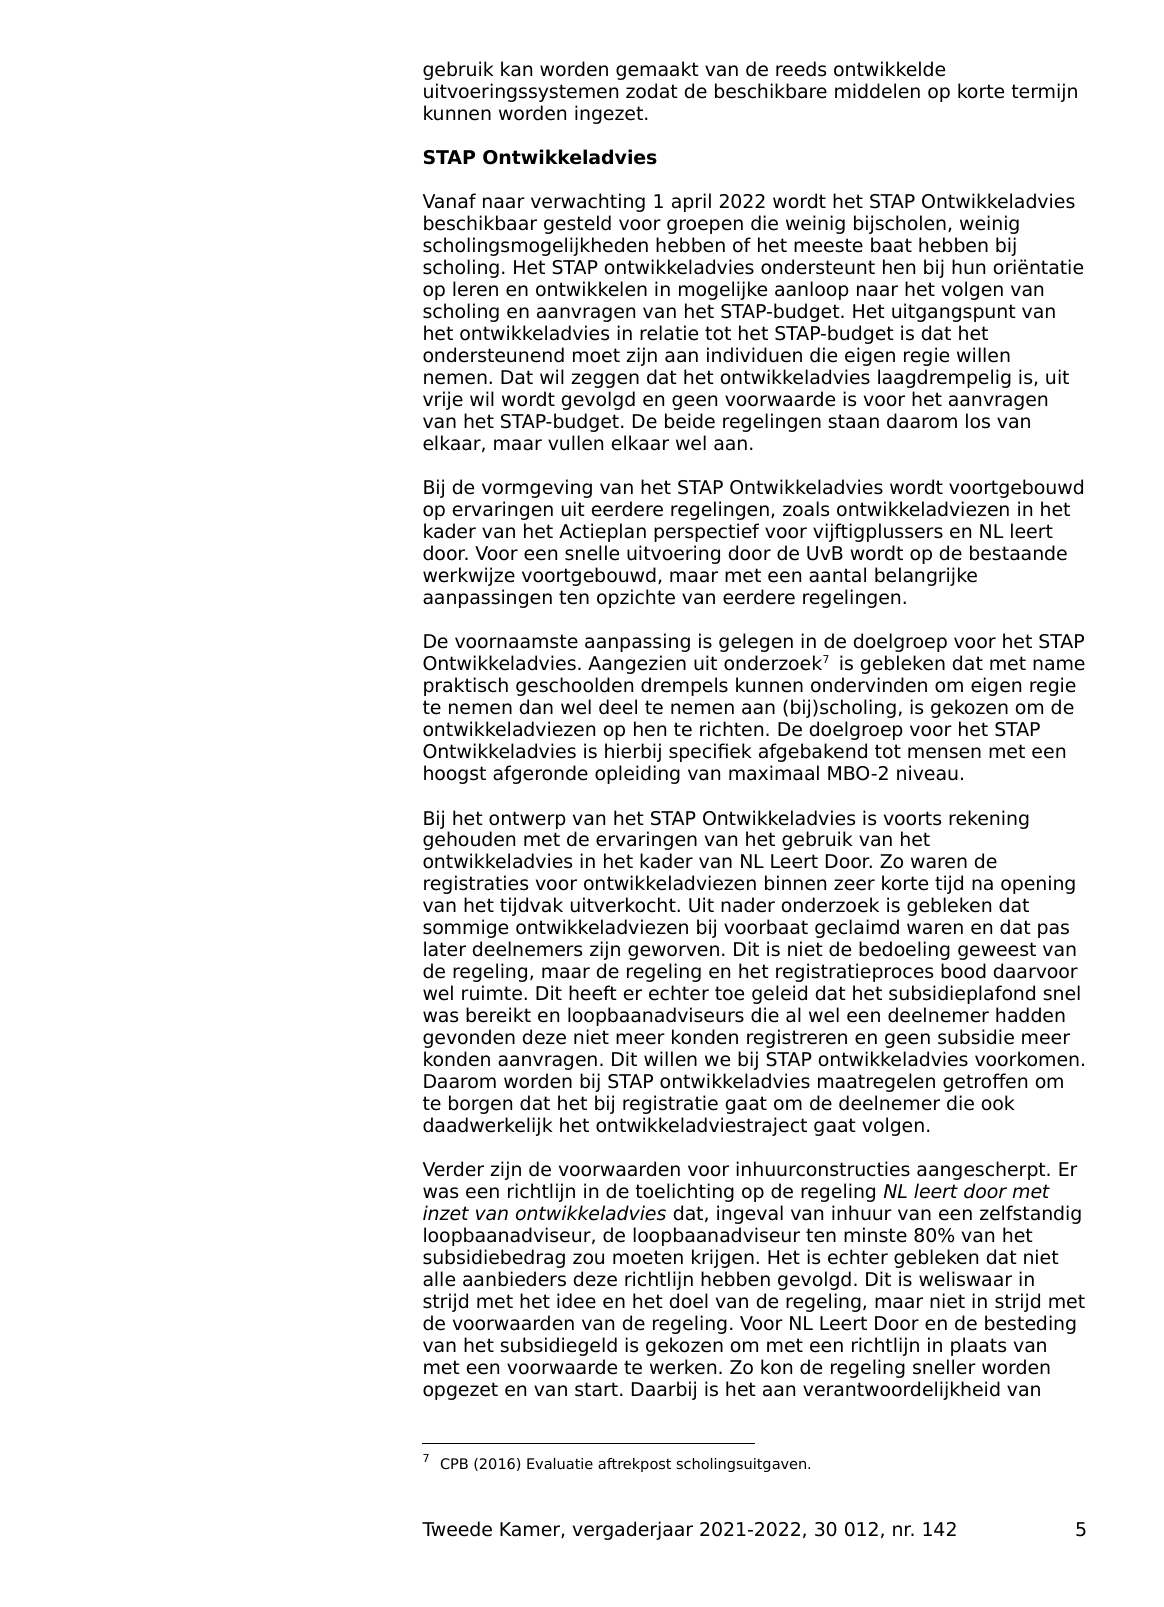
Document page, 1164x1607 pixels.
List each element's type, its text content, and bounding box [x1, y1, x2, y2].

text Bij het ontwerp van het STAP Ontwikkeladvies is voorts rekening gehouden met de ervaringen van het gebruik van het ontwikkeladvies in het kader van NL Leert Door. Zo waren de registraties voor ontwikkeladviezen binnen zeer korte tijd na opening van het tijdvak uitverkocht. Uit nader onderzoek is gebleken dat sommige ontwikkeladviezen bij voorbaat geclaimd waren en dat pas later deelnemers zijn geworven. Dit is niet de bedoeling geweest van de regeling, maar de regeling en het registratieproces bood daarvoor wel ruimte. Dit heeft er echter toe geleid dat het subsidieplafond snel was bereikt en loopbaanadviseurs die al wel een deelnemer hadden gevonden deze niet meer konden registreren en geen subsidie meer konden aanvragen. Dit willen we bij STAP ontwikkeladvies voorkomen. Daarom worden bij STAP ontwikkeladvies maatregelen getroffen om te borgen dat het bij registratie gaat om de deelnemer die ook daadwerkelijk het ontwikkeladviestraject gaat volgen. [422, 807, 1087, 1137]
text Vanaf naar verwachting 1 april 2022 wordt het STAP Ontwikkeladvies beschikbaar gesteld voor groepen die weinig bijscholen, weinig scholingsmogelijkheden hebben of het meeste baat hebben bij scholing. Het STAP ontwikkeladvies ondersteunt hen bij hun oriëntatie op leren en ontwikkelen in mogelijke aanloop naar het volgen van scholing en aanvragen van het STAP-budget. Het uitgangspunt van het ontwikkeladvies in relatie tot het STAP-budget is dat het ondersteunend moet zijn aan individuen die eigen regie willen nemen. Dat wil zeggen dat het ontwikkeladvies laagdrempelig is, uit vrije wil wordt gevolgd en geen voorwaarde is voor het aanvragen van het STAP-budget. De beide regelingen staan daarom los van elkaar, maar vullen elkaar wel aan. [422, 191, 1087, 455]
text De voornaamste aanpassing is gelegen in de doelgroep voor het STAP Ontwikkeladvies. Aangezien uit onderzoek is gebleken dat met name praktisch geschoolden drempels kunnen ondervinden om eigen regie te nemen dan wel deel te nemen aan (bij)scholing, is gekozen om de ontwikkeladviezen op hen te richten. De doelgroep voor het STAP Ontwikkeladvies is hierbij specifiek afgebakend tot mensen met een hoogst afgeronde opleiding van maximaal MBO-2 niveau. [422, 631, 1087, 785]
text gebruik kan worden gemaakt van de reeds ontwikkelde uitvoeringssystemen zodat de beschikbare middelen op korte termijn kunnen worden ingezet. [422, 59, 1087, 125]
text Bij de vormgeving van het STAP Ontwikkeladvies wordt voortgebouwd op ervaringen uit eerdere regelingen, zoals ontwikkeladviezen in het kader van het Actieplan perspectief voor vijftigplussers en NL leert door. Voor een snelle uitvoering door de UvB wordt op de bestaande werkwijze voortgebouwd, maar met een aantal belangrijke aanpassingen ten opzichte van eerdere regelingen. [422, 477, 1087, 609]
text CPB (2016) Evaluatie aftrekpost scholingsuitgaven. [422, 1452, 1087, 1474]
subtitle STAP Ontwikkeladvies [422, 147, 1087, 169]
text Verder zijn de voorwaarden voor inhuurconstructies aangescherpt. Er was een richtlijn in de toelichting op de regeling NL leert door met inzet van ontwikkeladvies dat, ingeval van inhuur van een zelfstandig loopbaanadviseur, de loopbaanadviseur ten minste 80% van het subsidiebedrag zou moeten krijgen. Het is echter gebleken dat niet alle aanbieders deze richtlijn hebben gevolgd. Dit is weliswaar in strijd met het idee en het doel van de regeling, maar niet in strijd met de voorwaarden van de regeling. Voor NL Leert Door en de besteding van het subsidiegeld is gekozen om met een richtlijn in plaats van met een voorwaarde te werken. Zo kon de regeling sneller worden opgezet en van start. Daarbij is het aan verantwoordelijkheid van [422, 1159, 1087, 1401]
